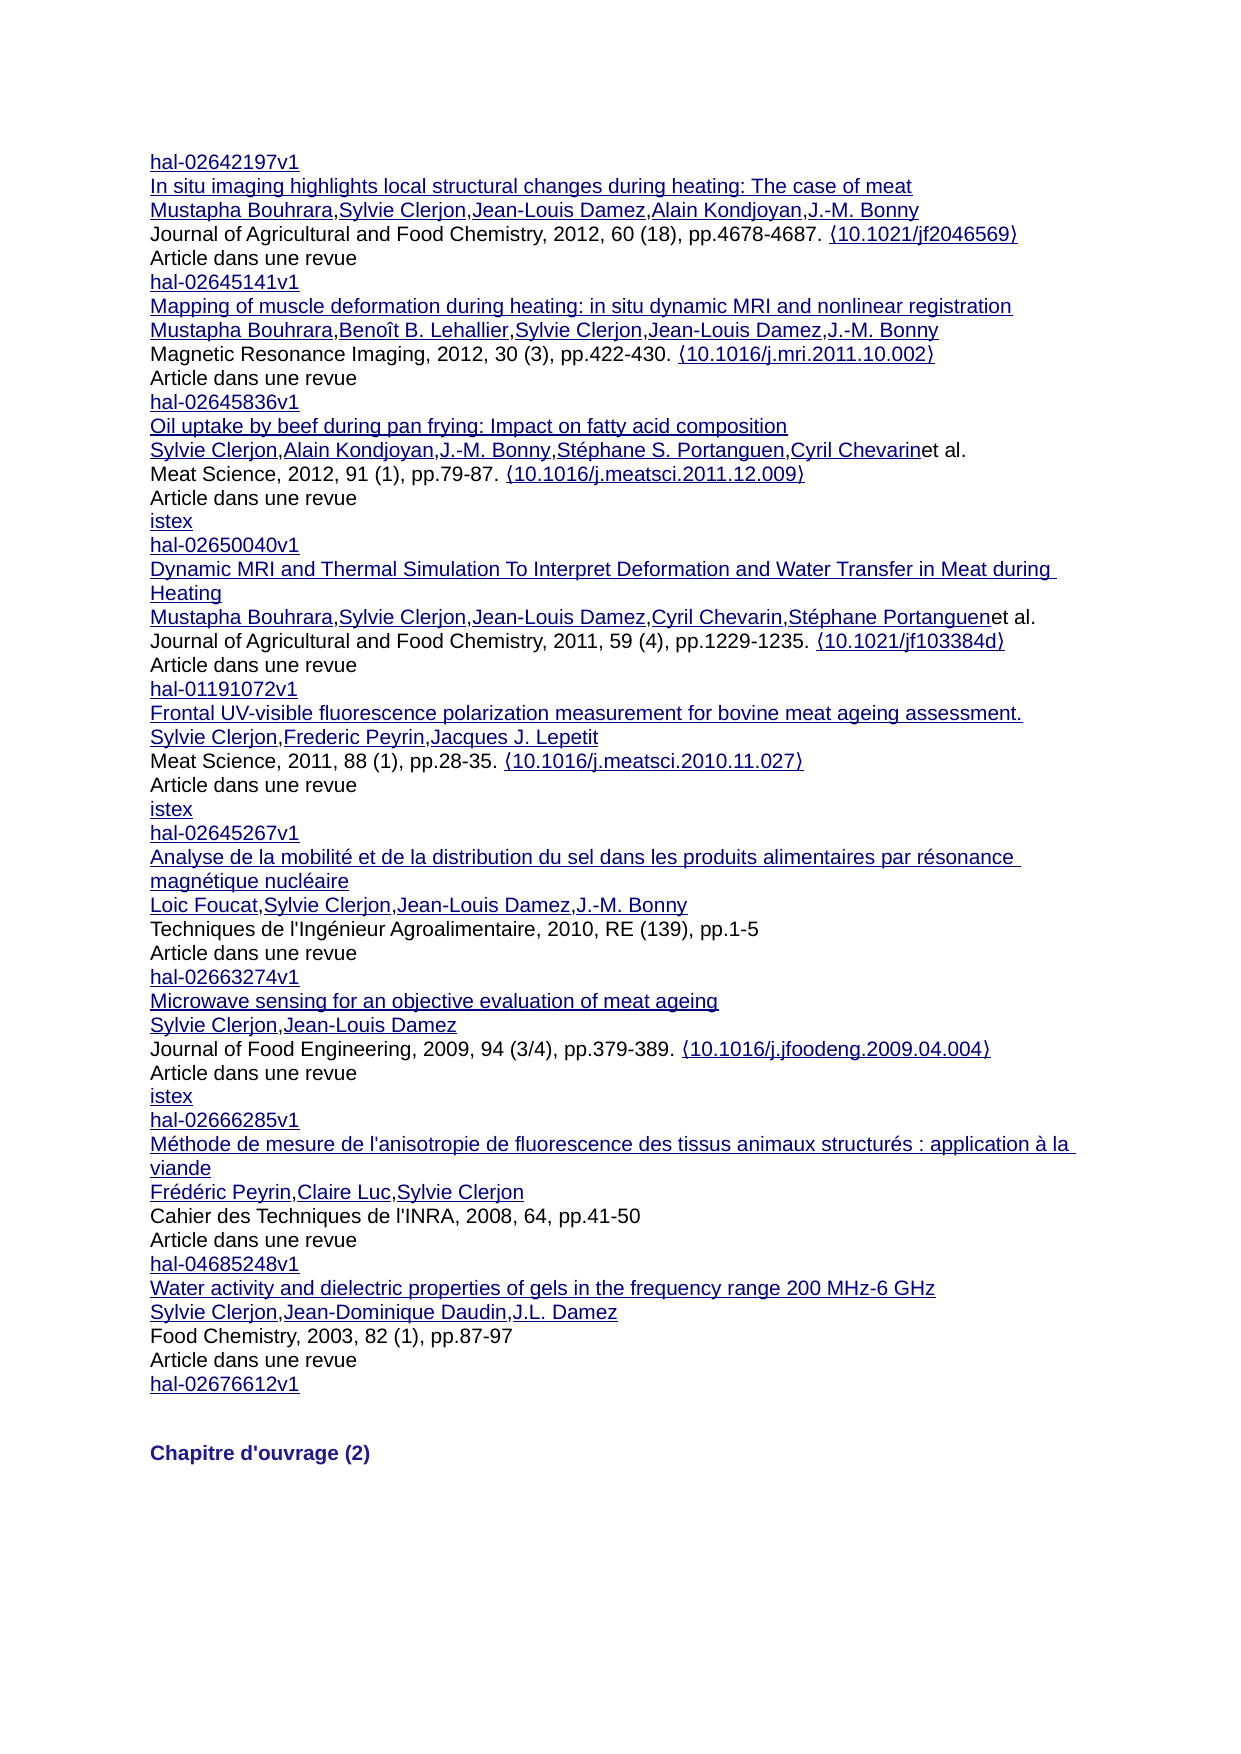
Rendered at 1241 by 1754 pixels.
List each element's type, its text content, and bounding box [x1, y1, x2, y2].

table_cell Oil uptake by beef during pan frying: Impact on fatty acid composition Sylvie Clerjon,Alain Kondjoyan,J.-M. Bonny,Stéphane S. Portanguen,Cyril Chevarinet al. Meat Science, 2012, 91 (1), pp.79-87. ⟨10.1016/j.meatsci.2011.12.009⟩ Article dans une revue istex hal-02650040v1 [150, 414, 1090, 557]
table_cell Analyse de la mobilité et de la distribution du sel dans les produits alimentaires par résonance magnétique nucléaire Loic Foucat,Sylvie Clerjon,Jean-Louis Damez,J.-M. Bonny Techniques de l'Ingénieur Agroalimentaire, 2010, RE (139), pp.1-5 Article dans une revue hal-02663274v1 [150, 845, 1090, 988]
table_cell Mapping of muscle deformation during heating: in situ dynamic MRI and nonlinear registration Mustapha Bouhrara,Benoît B. Lehallier,Sylvie Clerjon,Jean-Louis Damez,J.-M. Bonny Magnetic Resonance Imaging, 2012, 30 (3), pp.422-430. ⟨10.1016/j.mri.2011.10.002⟩ Article dans une revue hal-02645836v1 [150, 294, 1090, 413]
table_cell Frontal UV-visible fluorescence polarization measurement for bovine meat ageing assessment. Sylvie Clerjon,Frederic Peyrin,Jacques J. Lepetit Meat Science, 2011, 88 (1), pp.28-35. ⟨10.1016/j.meatsci.2010.11.027⟩ Article dans une revue istex hal-02645267v1 [150, 701, 1090, 845]
table_cell Water activity and dielectric properties of gels in the frequency range 200 MHz-6 GHz Sylvie Clerjon,Jean-Dominique Daudin,J.L. Damez Food Chemistry, 2003, 82 (1), pp.87-97 Article dans une revue hal-02676612v1 [150, 1276, 1090, 1396]
subtitle Chapitre d'ouvrage (2) [150, 1441, 1090, 1464]
table_cell Microwave sensing for an objective evaluation of meat ageing Sylvie Clerjon,Jean-Louis Damez Journal of Food Engineering, 2009, 94 (3/4), pp.379-389. ⟨10.1016/j.jfoodeng.2009.04.004⟩ Article dans une revue istex hal-02666285v1 [150, 989, 1090, 1132]
table_cell Dynamic MRI and Thermal Simulation To Interpret Deformation and Water Transfer in Meat during Heating Mustapha Bouhrara,Sylvie Clerjon,Jean-Louis Damez,Cyril Chevarin,Stéphane Portanguenet al. Journal of Agricultural and Food Chemistry, 2011, 59 (4), pp.1229-1235. ⟨10.1021/jf103384d⟩ Article dans une revue hal-01191072v1 [150, 557, 1090, 701]
table_cell hal-02642197v1 [150, 150, 1090, 174]
table_cell In situ imaging highlights local structural changes during heating: The case of meat Mustapha Bouhrara,Sylvie Clerjon,Jean-Louis Damez,Alain Kondjoyan,J.-M. Bonny Journal of Agricultural and Food Chemistry, 2012, 60 (18), pp.4678-4687. ⟨10.1021/jf2046569⟩ Article dans une revue hal-02645141v1 [150, 174, 1090, 294]
table_cell Méthode de mesure de l'anisotropie de fluorescence des tissus animaux structurés : application à la viande Frédéric Peyrin,Claire Luc,Sylvie Clerjon Cahier des Techniques de l'INRA, 2008, 64, pp.41-50 Article dans une revue hal-04685248v1 [150, 1132, 1090, 1276]
